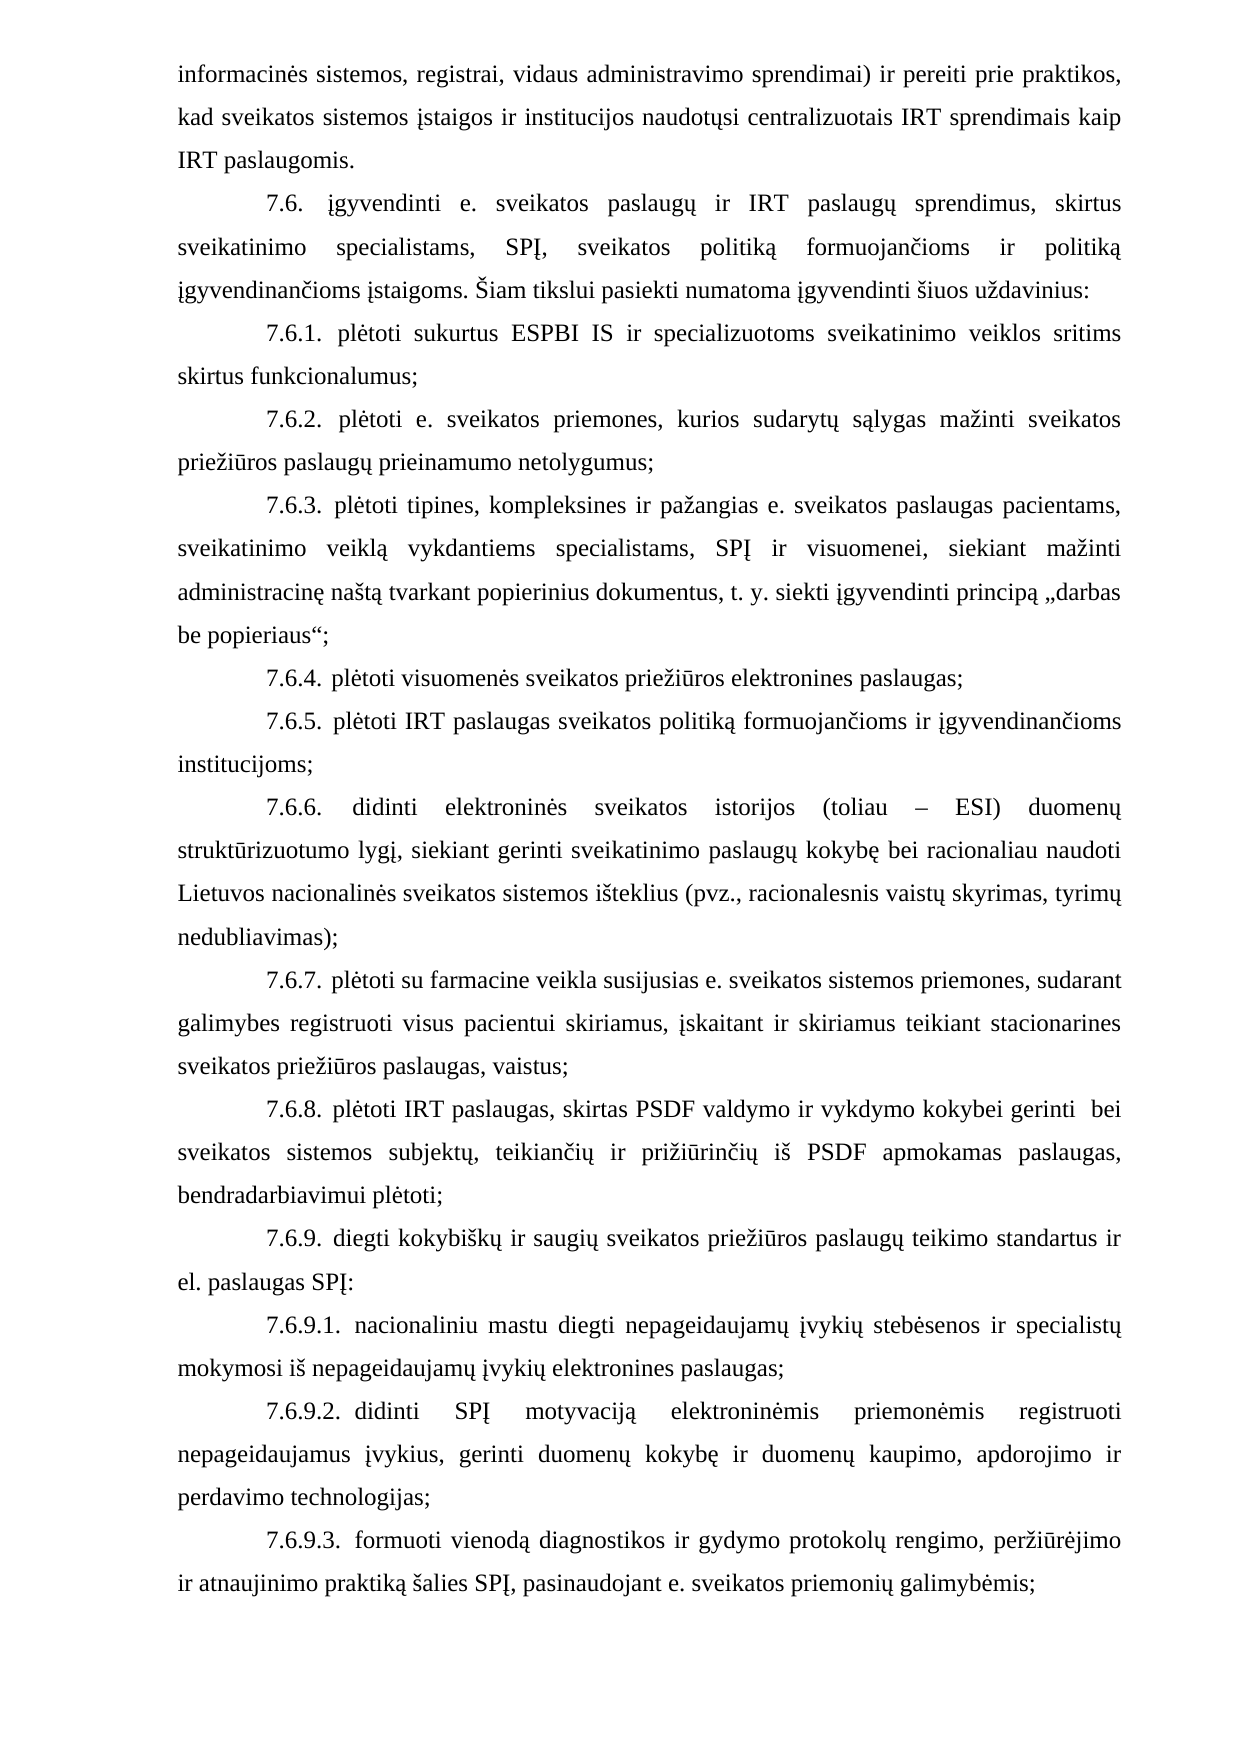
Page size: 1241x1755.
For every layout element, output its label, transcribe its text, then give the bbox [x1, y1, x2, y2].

text 7.6.1. plėtoti sukurtus ESPBI IS ir specializuotoms sveikatinimo veiklos sritims skirtus funkcionalumus; [177, 318, 1122, 390]
text 7.6.9.3. formuoti vienodą diagnostikos ir gydymo protokolų rengimo, peržiūrėjimo ir atnaujinimo praktiką šalies SPĮ, pasinaudojant e. sveikatos priemonių galimybėmis; [177, 1525, 1122, 1597]
text 7.6.9.1. nacionaliniu mastu diegti nepageidaujamų įvykių stebėsenos ir specialistų mokymosi iš nepageidaujamų įvykių elektronines paslaugas; [177, 1310, 1122, 1382]
text 7.6.9. diegti kokybiškų ir saugių sveikatos priežiūros paslaugų teikimo standartus ir el. paslaugas SPĮ: [177, 1223, 1122, 1295]
text 7.6.8. plėtoti IRT paslaugas, skirtas PSDF valdymo ir vykdymo kokybei gerinti bei sveikatos sistemos subjektų, teikiančių ir prižiūrinčių iš PSDF apmokamas paslaugas, bendradarbiavimui plėtoti; [177, 1094, 1122, 1209]
text 7.6.2. plėtoti e. sveikatos priemones, kurios sudarytų sąlygas mažinti sveikatos priežiūros paslaugų prieinamumo netolygumus; [177, 404, 1122, 476]
text 7.6.4. plėtoti visuomenės sveikatos priežiūros elektronines paslaugas; [177, 663, 1122, 692]
text informacinės sistemos, registrai, vidaus administravimo sprendimai) ir pereiti prie praktikos, kad sveikatos sistemos įstaigos ir institucijos naudotųsi centralizuotais IRT sprendimais kaip IRT paslaugomis. [177, 59, 1122, 174]
text 7.6.9.2. didinti SPĮ motyvaciją elektroninėmis priemonėmis registruoti nepageidaujamus įvykius, gerinti duomenų kokybę ir duomenų kaupimo, apdorojimo ir perdavimo technologijas; [177, 1396, 1122, 1511]
text 7.6.7. plėtoti su farmacine veikla susijusias e. sveikatos sistemos priemones, sudarant galimybes registruoti visus pacientui skiriamus, įskaitant ir skiriamus teikiant stacionarines sveikatos priežiūros paslaugas, vaistus; [177, 965, 1122, 1080]
text 7.6.5. plėtoti IRT paslaugas sveikatos politiką formuojančioms ir įgyvendinančioms institucijoms; [177, 706, 1122, 778]
text 7.6.6. didinti elektroninės sveikatos istorijos (toliau – ESI) duomenų struktūrizuotumo lygį, siekiant gerinti sveikatinimo paslaugų kokybę bei racionaliau naudoti Lietuvos nacionalinės sveikatos sistemos išteklius (pvz., racionalesnis vaistų skyrimas, tyrimų nedubliavimas); [177, 792, 1122, 950]
text 7.6.3. plėtoti tipines, kompleksines ir pažangias e. sveikatos paslaugas pacientams, sveikatinimo veiklą vykdantiems specialistams, SPĮ ir visuomenei, siekiant mažinti administracinę naštą tvarkant popierinius dokumentus, t. y. siekti įgyvendinti principą „darbas be popieriaus“; [177, 490, 1122, 648]
text 7.6. įgyvendinti e. sveikatos paslaugų ir IRT paslaugų sprendimus, skirtus sveikatinimo specialistams, SPĮ, sveikatos politiką formuojančioms ir politiką įgyvendinančioms įstaigoms. Šiam tikslui pasiekti numatoma įgyvendinti šiuos uždavinius: [177, 188, 1122, 303]
